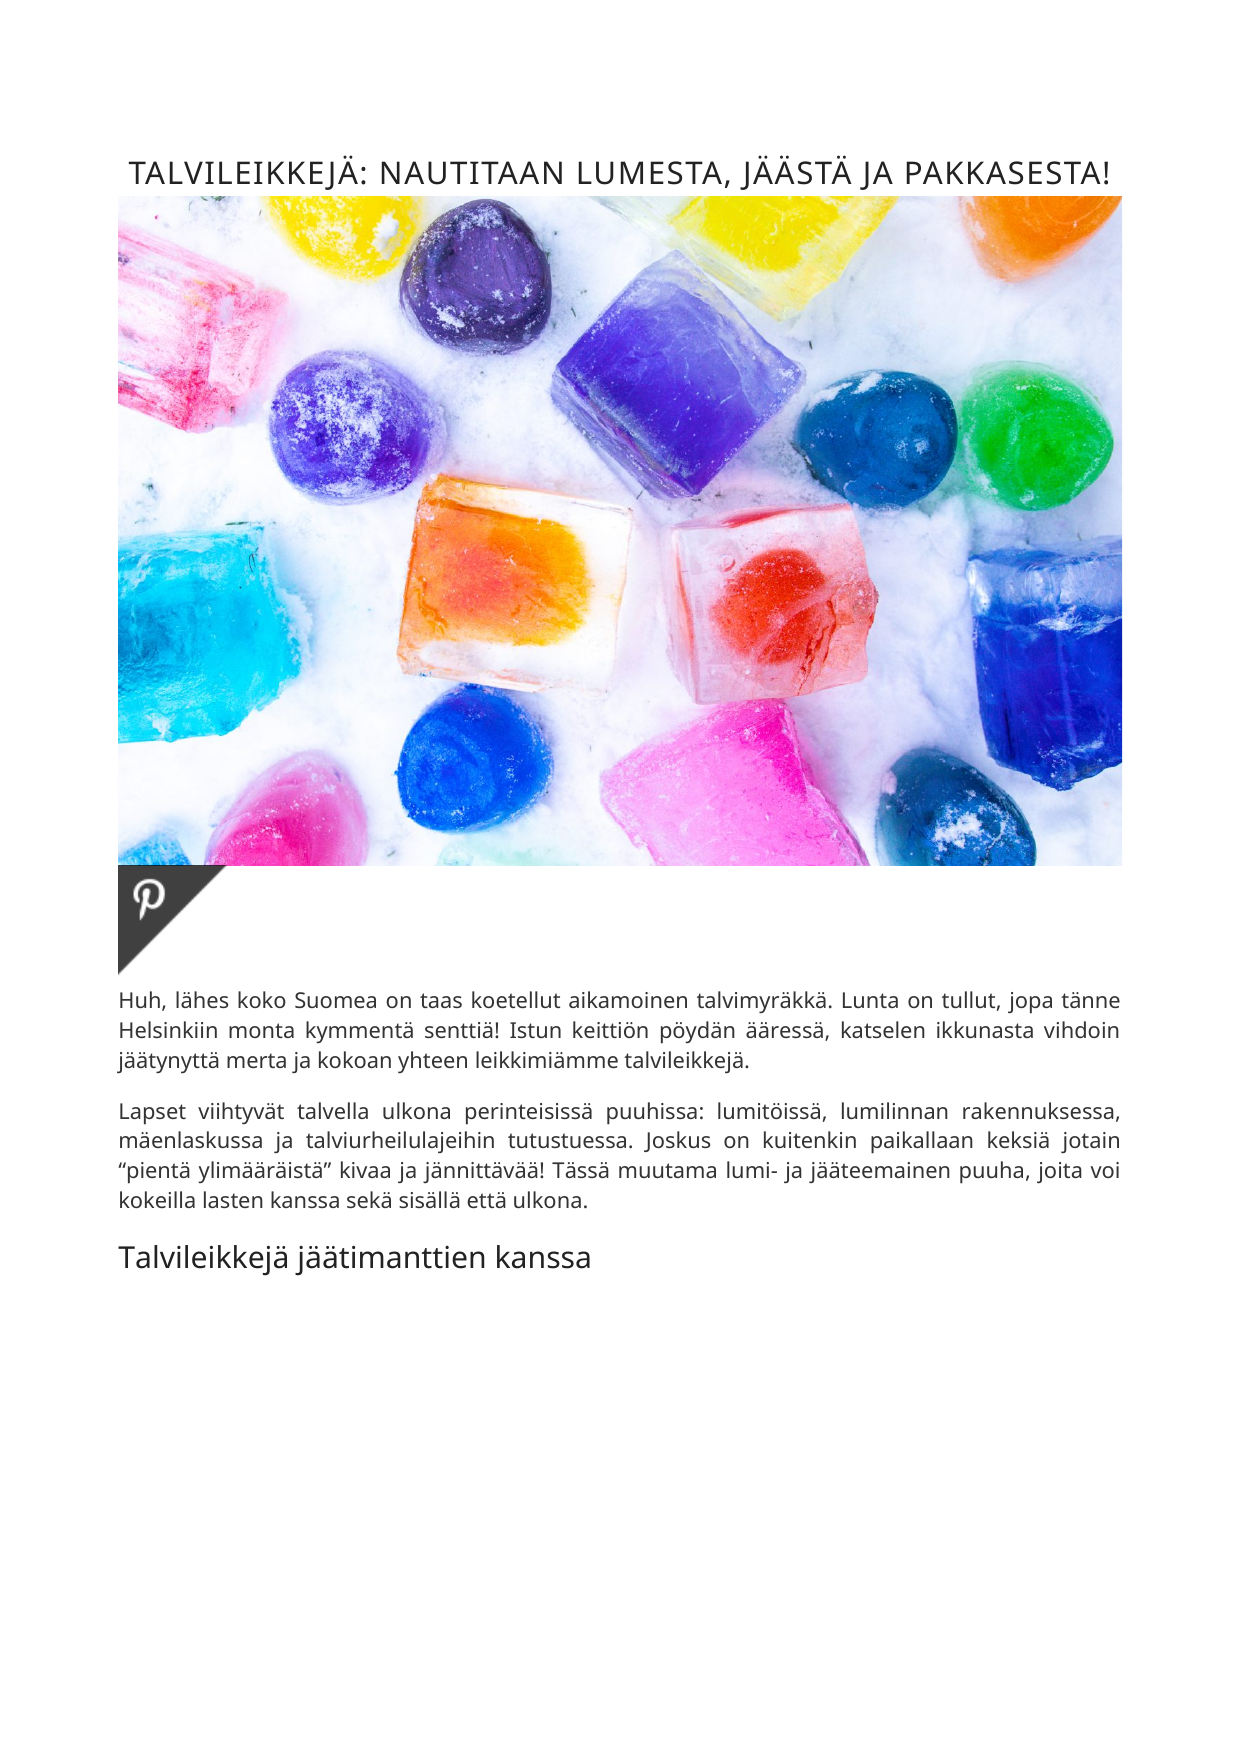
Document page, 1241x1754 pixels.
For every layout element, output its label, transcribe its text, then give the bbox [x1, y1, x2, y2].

subtitle TALVILEIKKEJÄ: NAUTITAAN LUMESTA, JÄÄSTÄ JA PAKKASESTA! [118, 151, 1122, 193]
text Huh, lähes koko Suomea on taas koetellut aikamoinen talvimyräkkä. Lunta on tullut, jopa tänne Helsinkiin monta kymmentä senttiä! Istun keittiön pöydän ääressä, katselen ikkunasta vihdoin jäätynyttä merta ja kokoan yhteen leikkimiämme talvileikkejä. [118, 986, 1122, 1075]
text Lapset viihtyvät talvella ulkona perinteisissä puuhissa: lumitöissä, lumilinnan rakennuksessa, mäenlaskussa ja talviurheilulajeihin tutustuessa. Joskus on kuitenkin paikallaan keksiä jotain “pientä ylimääräistä” kivaa ja jännittävää! Tässä muutama lumi- ja jääteemainen puuha, joita voi kokeilla lasten kanssa sekä sisällä että ulkona. [118, 1096, 1122, 1215]
subtitle Talvileikkejä jäätimanttien kanssa [118, 1236, 1122, 1277]
